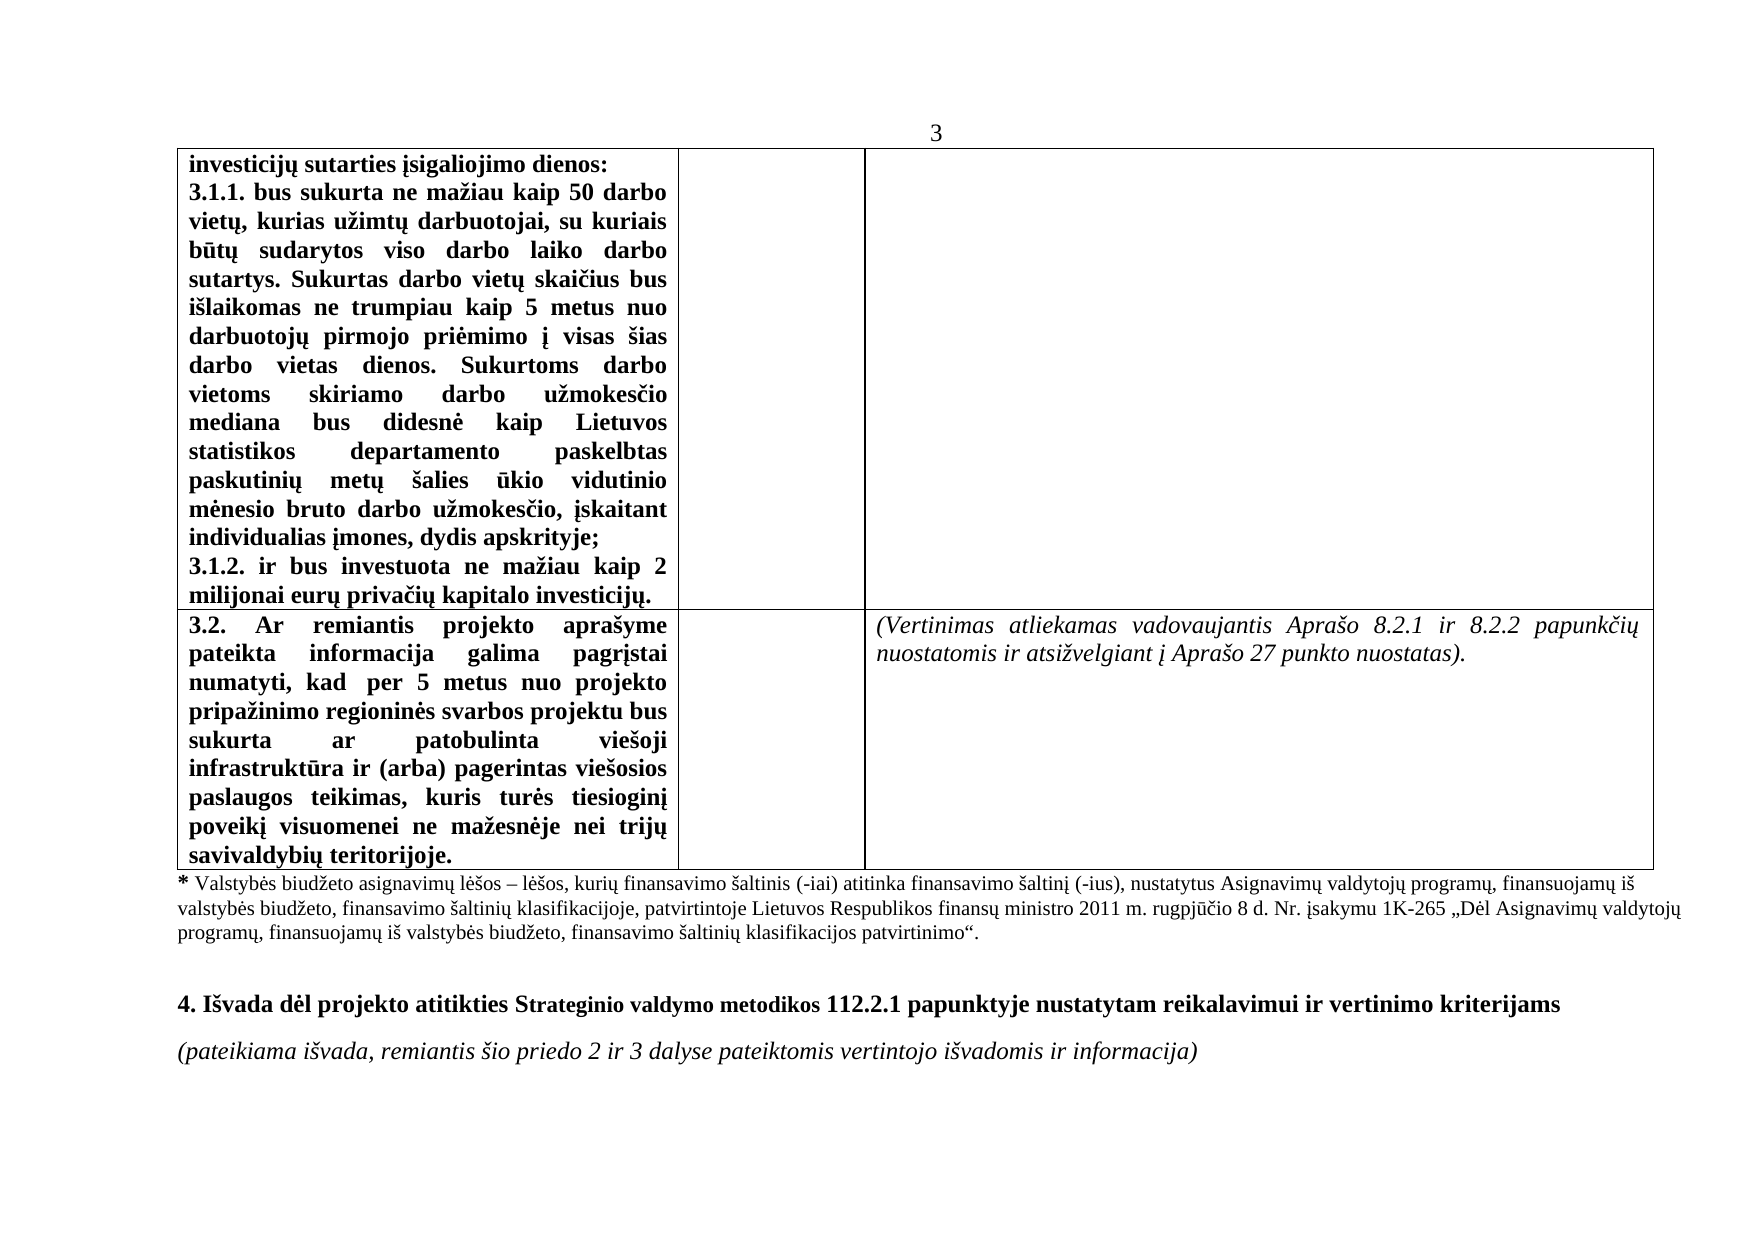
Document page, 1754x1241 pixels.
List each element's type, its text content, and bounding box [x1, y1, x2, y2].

table_cell 3.2. Ar remiantis projekto aprašyme pateikta informacija galima pagrįstai numatyti, kad per 5 metus nuo projekto pripažinimo regioninės svarbos projektu bus sukurta ar patobulinta viešoji infrastruktūra ir (arba) pagerintas viešosios paslaugos teikimas, kuris turės tiesioginį poveikį visuomenei ne mažesnėje nei trijų savivaldybių teritorijoje. [178, 610, 678, 868]
table_cell (Vertinimas atliekamas vadovaujantis Aprašo 8.2.1 ir 8.2.2 papunkčių nuostatomis ir atsižvelgiant į Aprašo 27 punkto nuostatas). [866, 610, 1653, 868]
table_cell [679, 149, 864, 609]
table_cell [866, 149, 1653, 609]
table_cell [679, 610, 864, 868]
text (pateikiama išvada, remiantis šio priedo 2 ir 3 dalyse pateiktomis vertintojo išvadomis ir informacija) [177, 1036, 1695, 1065]
table_cell investicijų sutarties įsigaliojimo dienos: 3.1.1. bus sukurta ne mažiau kaip 50 darbo vietų, kurias užimtų darbuotojai, su kuriais būtų sudarytos viso darbo laiko darbo sutartys. Sukurtas darbo vietų skaičius bus išlaikomas ne trumpiau kaip 5 metus nuo darbuotojų pirmojo priėmimo į visas šias darbo vietas dienos. Sukurtoms darbo vietoms skiriamo darbo užmokesčio mediana bus didesnė kaip Lietuvos statistikos departamento paskelbtas paskutinių metų šalies ūkio vidutinio mėnesio bruto darbo užmokesčio, įskaitant individualias įmones, dydis apskrityje; 3.1.2. ir bus investuota ne mažiau kaip 2 milijonai eurų privačių kapitalo investicijų. [178, 149, 678, 609]
text * Valstybės biudžeto asignavimų lėšos – lėšos, kurių finansavimo šaltinis (-iai) atitinka finansavimo šaltinį (-ius), nustatytus Asignavimų valdytojų programų, finansuojamų iš valstybės biudžeto, finansavimo šaltinių klasifikacijoje, patvirtintoje Lietuvos Respublikos finansų ministro 2011 m. rugpjūčio 8 d. Nr. įsakymu 1K-265 „Dėl Asignavimų valdytojų programų, finansuojamų iš valstybės biudžeto, finansavimo šaltinių klasifikacijos patvirtinimo“. [177, 869, 1695, 944]
text 4. Išvada dėl projekto atitikties Strateginio valdymo metodikos 112.2.1 papunktyje nustatytam reikalavimui ir vertinimo kriterijams [177, 989, 1695, 1018]
